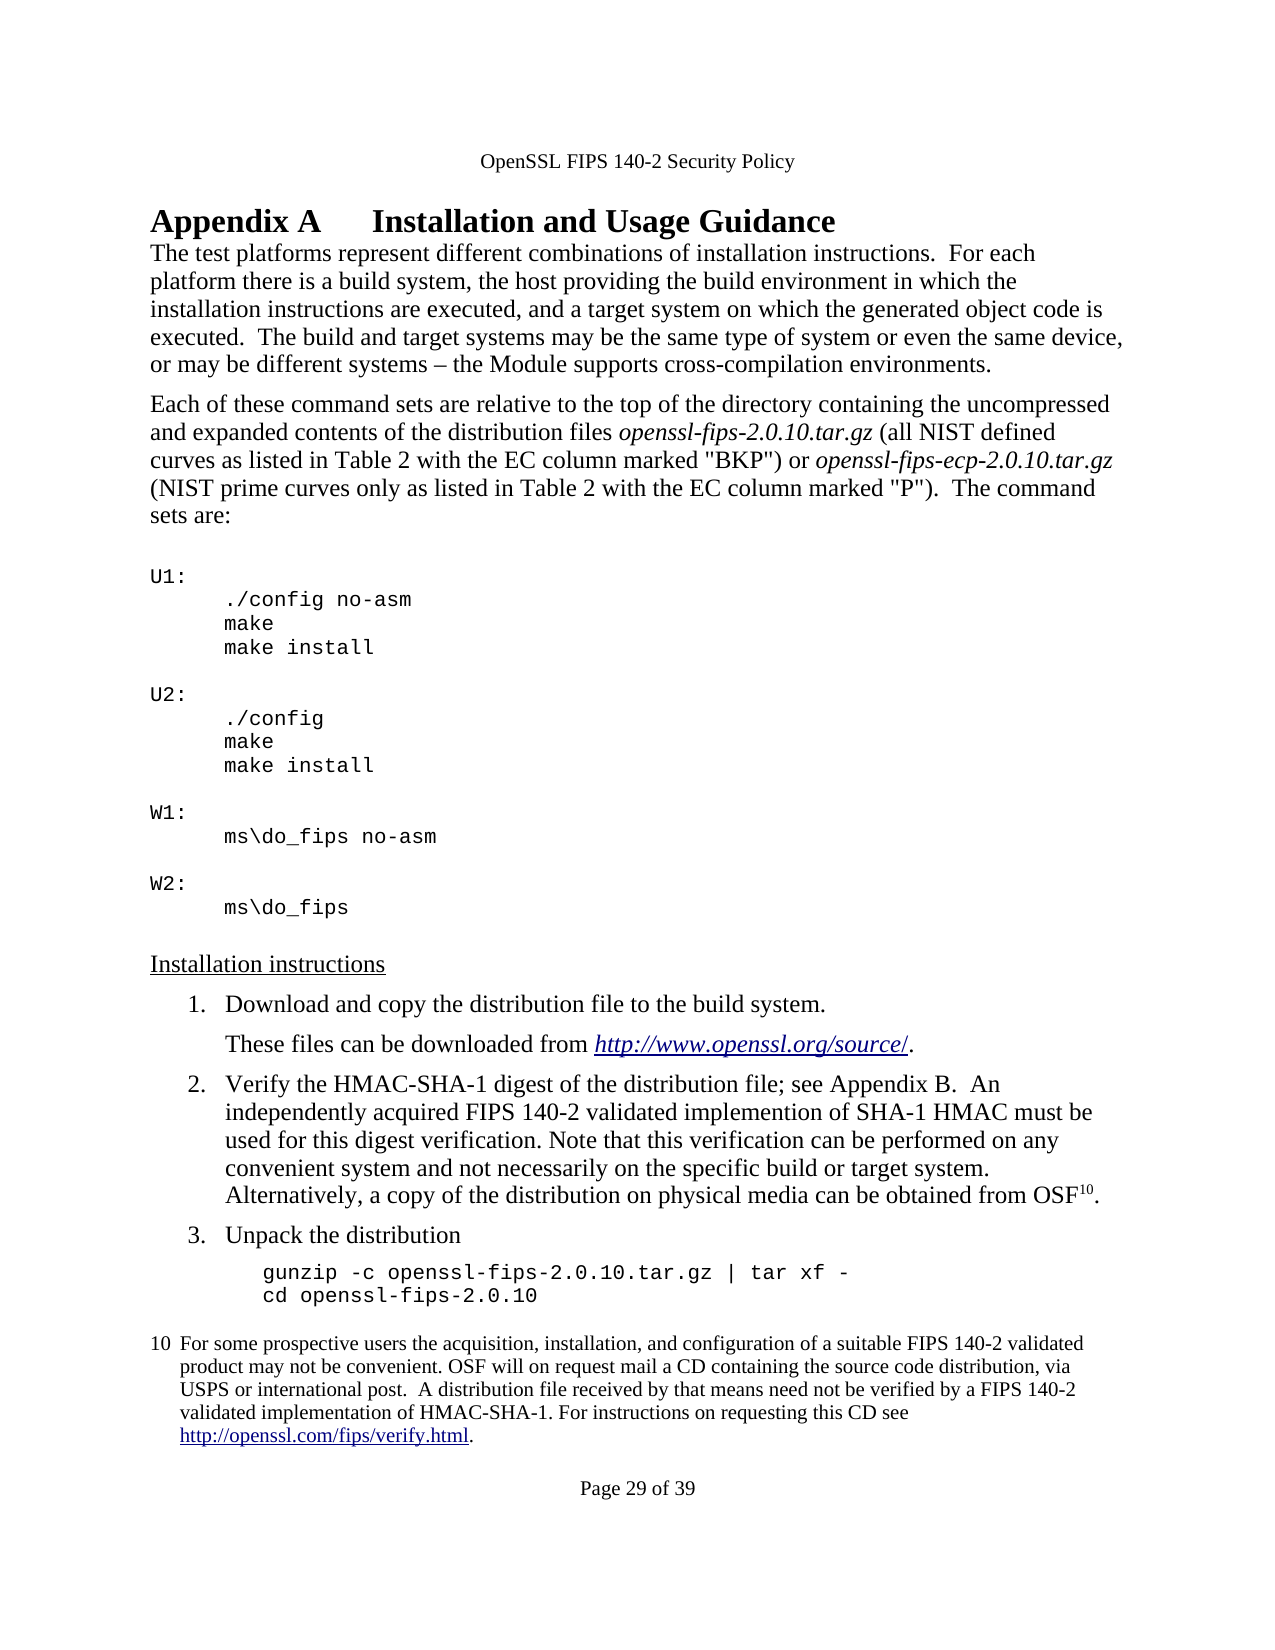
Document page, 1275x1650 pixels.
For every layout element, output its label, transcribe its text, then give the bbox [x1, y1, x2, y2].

text ms\do_fips [224, 897, 1125, 921]
list cd openssl-fips-2.0.10 [225, 1286, 1125, 1309]
text Installation instructions [150, 950, 1125, 978]
text ./config no-asm [150, 589, 1125, 613]
text Each of these command sets are relative to the top of the directory containing the uncompressed and expanded contents of the distribution files openssl-fips-2.0.10.tar.gz (all NIST defined curves as listed in Table 2 with the EC column marked "BKP") or openssl-fips-ecp-2.0.10.tar.gz (NIST prime curves only as listed in Table 2 with the EC column marked "P"). The command sets are: [150, 391, 1125, 529]
list These files can be downloaded from http://www.openssl.org/source/. [187, 1030, 1125, 1058]
text make install [150, 637, 1125, 660]
text U2: [150, 684, 1125, 708]
text U1: [150, 566, 1125, 589]
text make install [224, 755, 1125, 779]
text W2: [150, 873, 1125, 897]
text ms\do_fips no-asm [224, 826, 1125, 849]
list For some prospective users the acquisition, installation, and configuration of a suitable FIPS 140-2 validated product may not be convenient. OSF will on request mail a CD containing the source code distribution, via USPS or international post. A distribution file received by that means need not be verified by a FIPS 140-2 validated implementation of HMAC-SHA-1. For instructions on requesting this CD see http://openssl.com/fips/verify.html. [150, 1332, 1125, 1447]
text ./config [224, 708, 1125, 731]
text W1: [150, 802, 1125, 826]
list Verify the HMAC-SHA-1 digest of the distribution file; see Appendix B. An independently acquired FIPS 140-2 validated implemention of SHA-1 HMAC must be used for this digest verification. Note that this verification can be performed on any convenient system and not necessarily on the specific build or target system. Alternatively, a copy of the distribution on physical media can be obtained from OSF. [187, 1071, 1125, 1209]
text make [150, 613, 1125, 637]
text The test platforms represent different combinations of installation instructions. For each platform there is a build system, the host providing the build environment in which the installation instructions are executed, and a target system on which the generated object code is executed. The build and target systems may be the same type of system or even the same device, or may be different systems – the Module supports cross-compilation environments. [150, 239, 1125, 378]
subtitle Appendix A Installation and Usage Guidance [150, 203, 1125, 239]
list Unpack the distribution [187, 1222, 1125, 1249]
list Download and copy the distribution file to the build system. [187, 990, 1125, 1018]
list gunzip -c openssl-fips-2.0.10.tar.gz | tar xf - [225, 1262, 1125, 1286]
text make [224, 731, 1125, 755]
